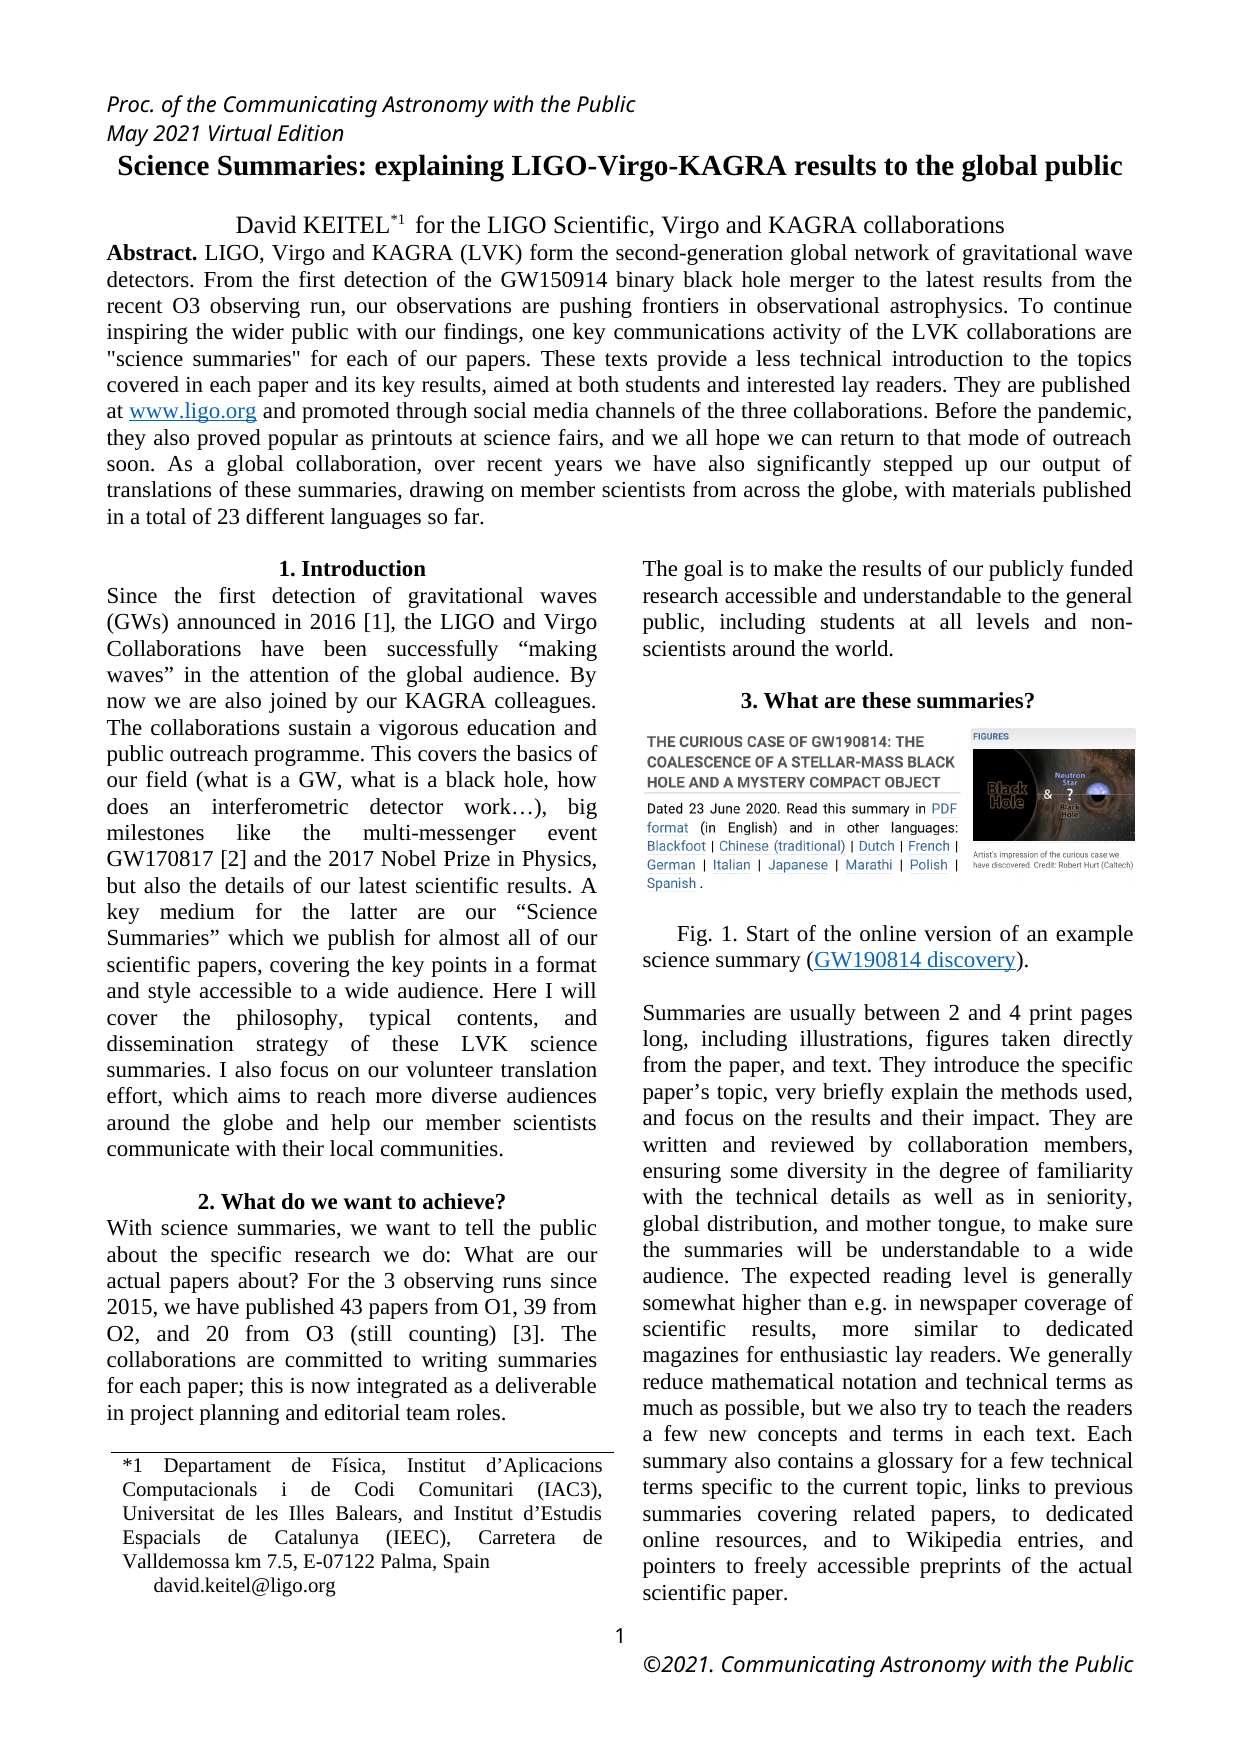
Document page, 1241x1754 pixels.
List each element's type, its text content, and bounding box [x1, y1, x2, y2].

text 1. Introduction [106, 556, 598, 582]
table_header *1 Departament de Física, Institut d’Aplicacions Computacionals i de Codi Comunitari (IAC3), Universitat de les Illes Balears, and Institut d’Estudis Espacials de Catalunya (IEEC), Carretera de Valldemossa km 7.5, E-07122 Palma, Spain david.keitel@ligo.org [111, 1453, 614, 1597]
text With science summaries, we want to tell the public about the specific research we do: What are our actual papers about? For the 3 observing runs since 2015, we have published 43 papers from O1, 39 from O2, and 20 from O3 (still counting) [3]. The collaborations are committed to writing summaries for each paper; this is now integrated as a deliverable in project planning and editorial team roles. [106, 1214, 598, 1425]
subtitle Science Summaries: explaining LIGO-Virgo-KAGRA results to the global public [106, 148, 1134, 182]
text Abstract. LIGO, Virgo and KAGRA (LVK) form the second-generation global network of gravitational wave detectors. From the first detection of the GW150914 binary black hole merger to the latest results from the recent O3 observing run, our observations are pushing frontiers in observational astrophysics. To continue inspiring the wider public with our findings, one key communications activity of the LVK collaborations are "science summaries" for each of our papers. These texts provide a less technical introduction to the topics covered in each paper and its key results, aimed at both students and interested lay readers. They are published at www.ligo.org and promoted through social media channels of the three collaborations. Before the pandemic, they also proved popular as printouts at science fairs, and we all hope we can return to that mode of outreach soon. As a global collaboration, over recent years we have also significantly stepped up our output of translations of these summaries, drawing on member scientists from across the globe, with materials published in a total of 23 different languages so far. [106, 239, 1134, 529]
text Summaries are usually between 2 and 4 print pages long, including illustrations, figures taken directly from the paper, and text. They introduce the specific paper’s topic, very briefly explain the methods used, and focus on the results and their impact. They are written and reviewed by collaboration members, ensuring some diversity in the degree of familiarity with the technical details as well as in seniority, global distribution, and mother tongue, to make sure the summaries will be understandable to a wide audience. The expected reading level is generally somewhat higher than e.g. in newspaper coverage of scientific results, more similar to dedicated magazines for enthusiastic lay readers. We generally reduce mathematical notation and technical terms as much as possible, but we also try to teach the readers a few new concepts and terms in each text. Each summary also contains a glossary for a few technical terms specific to the current topic, links to previous summaries covering related papers, to dedicated online resources, and to Wikipedia entries, and pointers to freely accessible preprints of the actual scientific paper. [642, 999, 1134, 1605]
text Since the first detection of gravitational waves (GWs) announced in 2016 [1], the LIGO and Virgo Collaborations have been successfully “making waves” in the attention of the global audience. By now we are also joined by our KAGRA colleagues. The collaborations sustain a vigorous education and public outreach programme. This covers the basics of our field (what is a GW, what is a black hole, how does an interferometric detector work…), big milestones like the multi-messenger event GW170817 [2] and the 2017 Nobel Prize in Physics, but also the details of our latest scientific results. A key medium for the latter are our “Science Summaries” which we publish for almost all of our scientific papers, covering the key points in a format and style accessible to a wide audience. Here I will cover the philosophy, typical contents, and dissemination strategy of these LVK science summaries. I also focus on our volunteer translation effort, which aims to reach more diverse audiences around the globe and help our member scientists communicate with their local communities. [106, 582, 598, 1162]
text The goal is to make the results of our publicly funded research accessible and understandable to the general public, including students at all levels and non-scientists around the world. [642, 556, 1134, 661]
text David KEITEL*1 for the LIGO Scientific, Virgo and KAGRA collaborations [106, 211, 1134, 239]
picture [643, 728, 1136, 892]
text Fig. 1. Start of the online version of an example science summary (GW190814 discovery). [642, 920, 1134, 972]
text 2. What do we want to achieve? [106, 1188, 598, 1214]
text 3. What are these summaries? [642, 687, 1134, 714]
